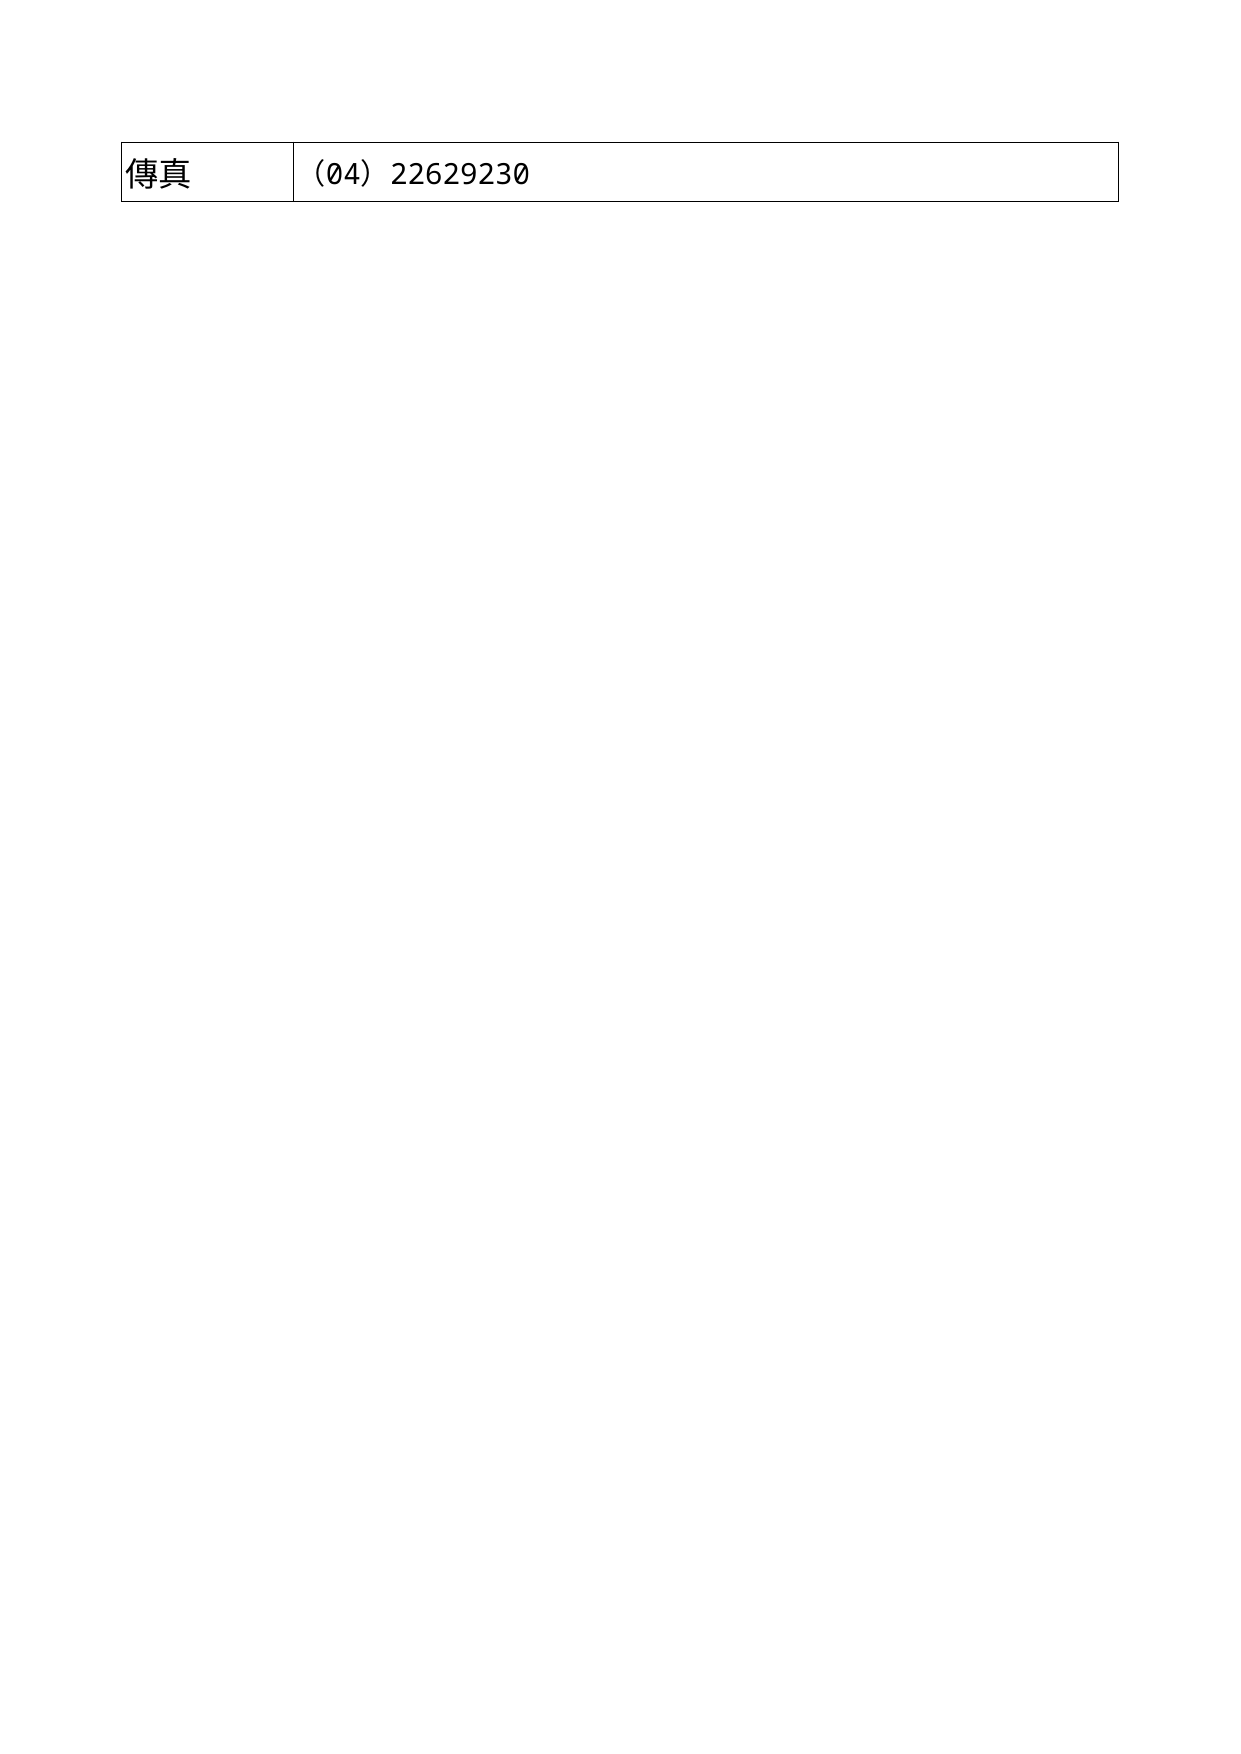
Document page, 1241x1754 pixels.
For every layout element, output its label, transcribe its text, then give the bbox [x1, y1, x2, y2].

table_cell （04）22629230 [294, 143, 1118, 201]
table_cell 傳真 [122, 143, 293, 201]
